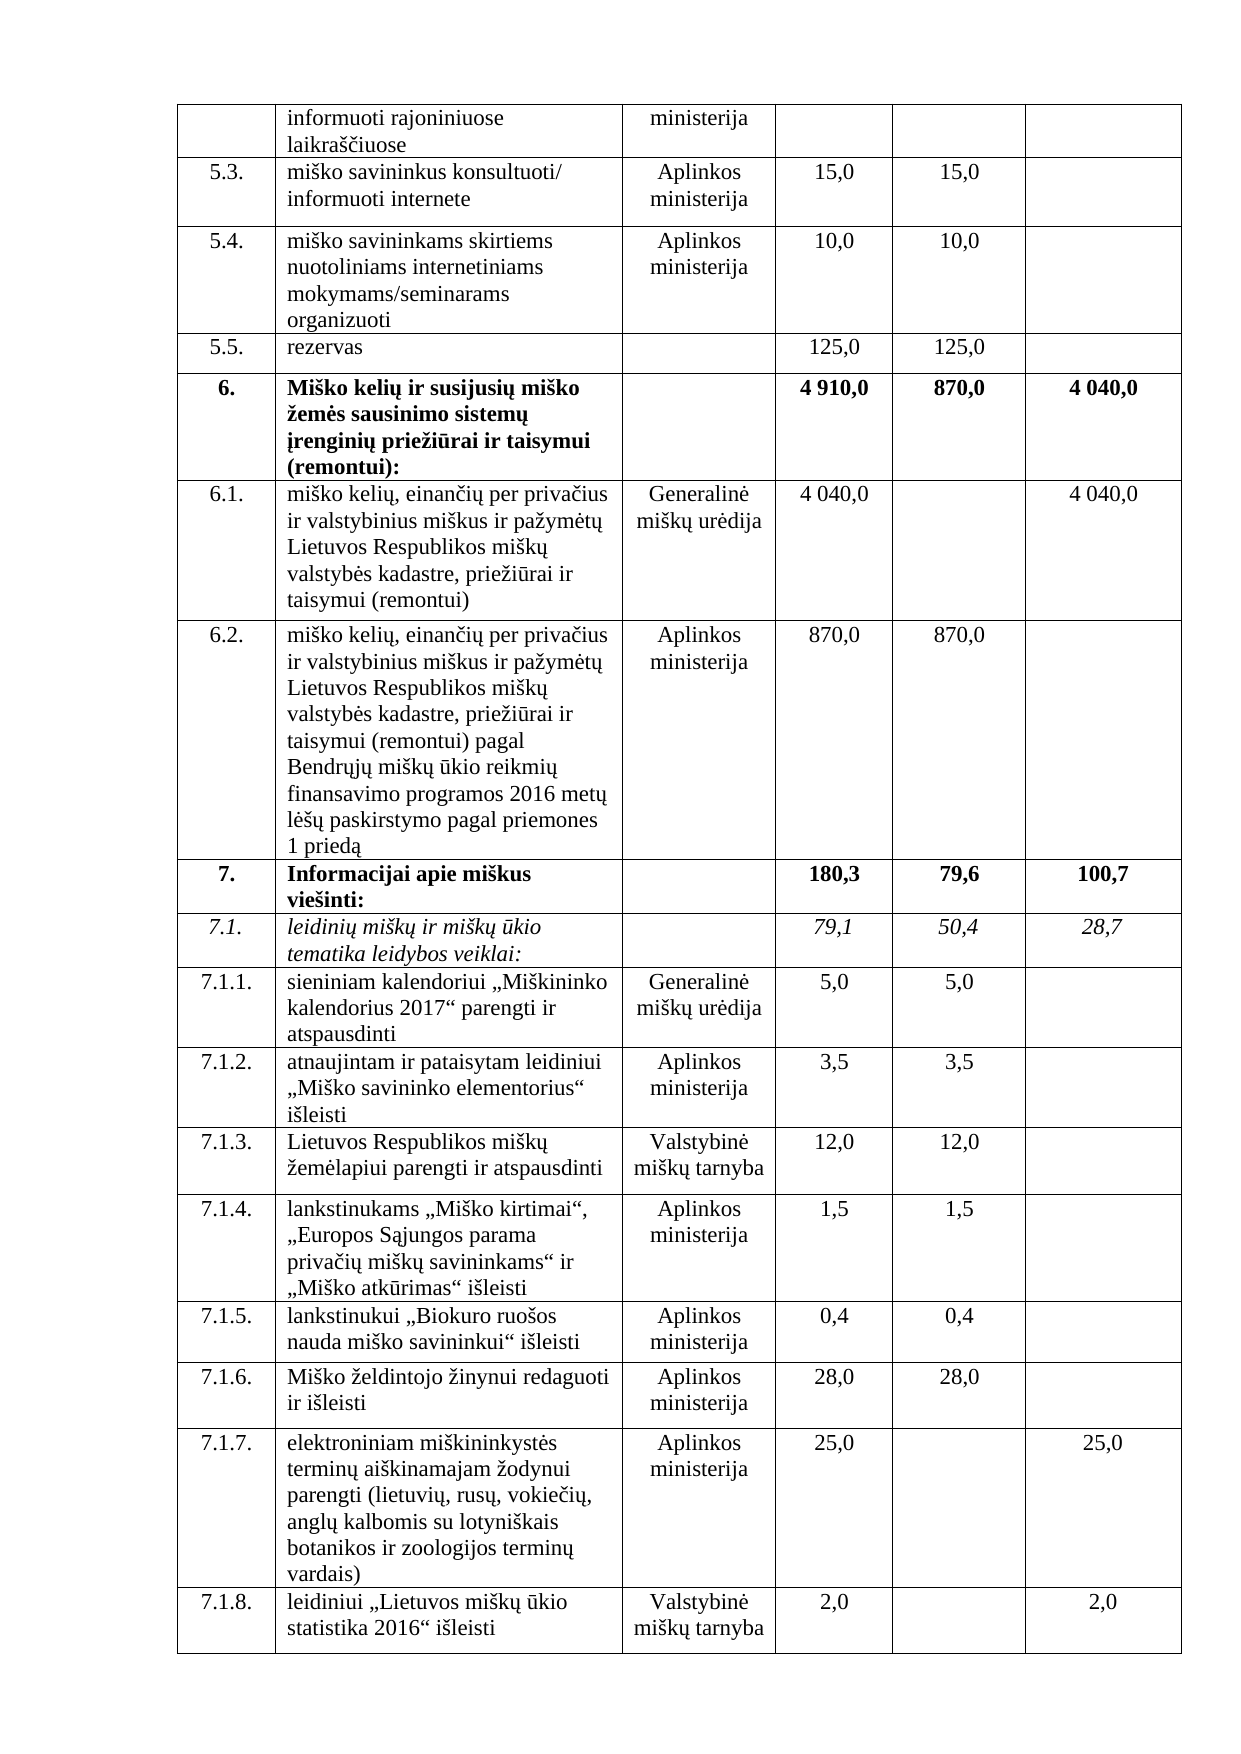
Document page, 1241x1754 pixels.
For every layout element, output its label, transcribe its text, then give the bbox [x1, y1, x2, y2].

table_cell [623, 914, 775, 967]
table_cell 6. [178, 374, 275, 479]
table_cell 7.1.1. [178, 968, 275, 1047]
table_cell informuoti rajoniniuose laikraščiuose [276, 105, 622, 157]
table_cell miško savininkams skirtiems nuotoliniams internetiniams mokymams/seminarams organizuoti [276, 227, 622, 332]
table_cell [893, 481, 1025, 620]
table_cell miško savininkus konsultuoti/ informuoti internete [276, 158, 622, 226]
table_cell Aplinkos ministerija [623, 1429, 775, 1587]
table_cell 180,3 [776, 860, 892, 912]
table_cell 3,5 [893, 1048, 1025, 1127]
table_cell [893, 1429, 1025, 1587]
table_cell 25,0 [776, 1429, 892, 1587]
table_cell [1026, 105, 1181, 157]
table_cell 15,0 [776, 158, 892, 226]
table_cell 7.1.3. [178, 1128, 275, 1194]
table_cell 7.1. [178, 914, 275, 967]
table_cell [1026, 621, 1181, 859]
table_cell Valstybinė miškų tarnyba [623, 1128, 775, 1194]
table_cell miško kelių, einančių per privačius ir valstybinius miškus ir pažymėtų Lietuvos Respublikos miškų valstybės kadastre, priežiūrai ir taisymui (remontui) pagal Bendrųjų miškų ūkio reikmių finansavimo programos 2016 metų lėšų paskirstymo pagal priemones 1 priedą [276, 621, 622, 859]
table_cell Aplinkos ministerija [623, 1302, 775, 1362]
table_cell 6.2. [178, 621, 275, 859]
table_cell 28,0 [893, 1363, 1025, 1428]
table_cell 10,0 [776, 227, 892, 332]
table_cell [776, 105, 892, 157]
table_cell 1,5 [776, 1195, 892, 1301]
table_cell [623, 374, 775, 479]
table_cell 5,0 [776, 968, 892, 1047]
table_cell [1026, 1363, 1181, 1428]
table_cell Aplinkos ministerija [623, 227, 775, 332]
table_cell leidiniui „Lietuvos miškų ūkio statistika 2016“ išleisti [276, 1588, 622, 1652]
table_cell Generalinė miškų urėdija [623, 968, 775, 1047]
table_cell Miško kelių ir susijusių miško žemės sausinimo sistemų įrenginių priežiūrai ir taisymui (remontui): [276, 374, 622, 479]
table_cell [893, 1588, 1025, 1652]
table_cell Valstybinė miškų tarnyba [623, 1588, 775, 1652]
table_cell 79,1 [776, 914, 892, 967]
table_cell 3,5 [776, 1048, 892, 1127]
table_cell 7.1.5. [178, 1302, 275, 1362]
table_cell 4 040,0 [776, 481, 892, 620]
table_cell 0,4 [893, 1302, 1025, 1362]
table_cell [623, 860, 775, 912]
table_cell 7.1.2. [178, 1048, 275, 1127]
table_cell 1,5 [893, 1195, 1025, 1301]
table_cell 28,0 [776, 1363, 892, 1428]
table_cell Informacijai apie miškus viešinti: [276, 860, 622, 912]
table_cell 7.1.7. [178, 1429, 275, 1587]
table_cell Aplinkos ministerija [623, 158, 775, 226]
table_cell elektroniniam miškininkystės terminų aiškinamajam žodynui parengti (lietuvių, rusų, vokiečių, anglų kalbomis su lotyniškais botanikos ir zoologijos terminų vardais) [276, 1429, 622, 1587]
table_cell 5.3. [178, 158, 275, 226]
table_cell Aplinkos ministerija [623, 1048, 775, 1127]
table_cell 5.4. [178, 227, 275, 332]
table_cell 4 040,0 [1026, 374, 1181, 479]
table_cell 25,0 [1026, 1429, 1181, 1587]
table_cell Lietuvos Respublikos miškų žemėlapiui parengti ir atspausdinti [276, 1128, 622, 1194]
table_cell [178, 105, 275, 157]
table_cell 4 910,0 [776, 374, 892, 479]
table_cell 870,0 [776, 621, 892, 859]
table_cell 15,0 [893, 158, 1025, 226]
table_cell 10,0 [893, 227, 1025, 332]
table_cell ministerija [623, 105, 775, 157]
table_cell lankstinukams „Miško kirtimai“, „Europos Sąjungos parama privačių miškų savininkams“ ir „Miško atkūrimas“ išleisti [276, 1195, 622, 1301]
table_cell 12,0 [776, 1128, 892, 1194]
table_cell 100,7 [1026, 860, 1181, 912]
table_cell 4 040,0 [1026, 481, 1181, 620]
table_cell Aplinkos ministerija [623, 621, 775, 859]
table_cell Aplinkos ministerija [623, 1195, 775, 1301]
table_cell 79,6 [893, 860, 1025, 912]
table_cell Miško želdintojo žinynui redaguoti ir išleisti [276, 1363, 622, 1428]
table_cell [1026, 227, 1181, 332]
table_cell [893, 105, 1025, 157]
table_cell 7.1.6. [178, 1363, 275, 1428]
table_cell 7.1.4. [178, 1195, 275, 1301]
table_cell leidinių miškų ir miškų ūkio tematika leidybos veiklai: [276, 914, 622, 967]
table_cell [623, 334, 775, 373]
table_cell miško kelių, einančių per privačius ir valstybinius miškus ir pažymėtų Lietuvos Respublikos miškų valstybės kadastre, priežiūrai ir taisymui (remontui) [276, 481, 622, 620]
table_cell 7. [178, 860, 275, 912]
table_cell 2,0 [1026, 1588, 1181, 1652]
table_cell atnaujintam ir pataisytam leidiniui „Miško savininko elementorius“ išleisti [276, 1048, 622, 1127]
table_cell 7.1.8. [178, 1588, 275, 1652]
table_cell 2,0 [776, 1588, 892, 1652]
table_cell Generalinė miškų urėdija [623, 481, 775, 620]
table_cell [1026, 968, 1181, 1047]
table_cell [1026, 158, 1181, 226]
table_cell 125,0 [893, 334, 1025, 373]
table_cell 50,4 [893, 914, 1025, 967]
table_cell [1026, 1195, 1181, 1301]
table_cell [1026, 1302, 1181, 1362]
table_cell [1026, 334, 1181, 373]
table_cell 28,7 [1026, 914, 1181, 967]
table_cell [1026, 1048, 1181, 1127]
table_cell 870,0 [893, 374, 1025, 479]
table_cell 5.5. [178, 334, 275, 373]
table_cell [1026, 1128, 1181, 1194]
table_cell rezervas [276, 334, 622, 373]
table_cell 6.1. [178, 481, 275, 620]
table_cell 870,0 [893, 621, 1025, 859]
table_cell Aplinkos ministerija [623, 1363, 775, 1428]
table_cell 125,0 [776, 334, 892, 373]
table_cell 12,0 [893, 1128, 1025, 1194]
table_cell 5,0 [893, 968, 1025, 1047]
table_cell lankstinukui „Biokuro ruošos nauda miško savininkui“ išleisti [276, 1302, 622, 1362]
table_cell 0,4 [776, 1302, 892, 1362]
table_cell sieniniam kalendoriui „Miškininko kalendorius 2017“ parengti ir atspausdinti [276, 968, 622, 1047]
